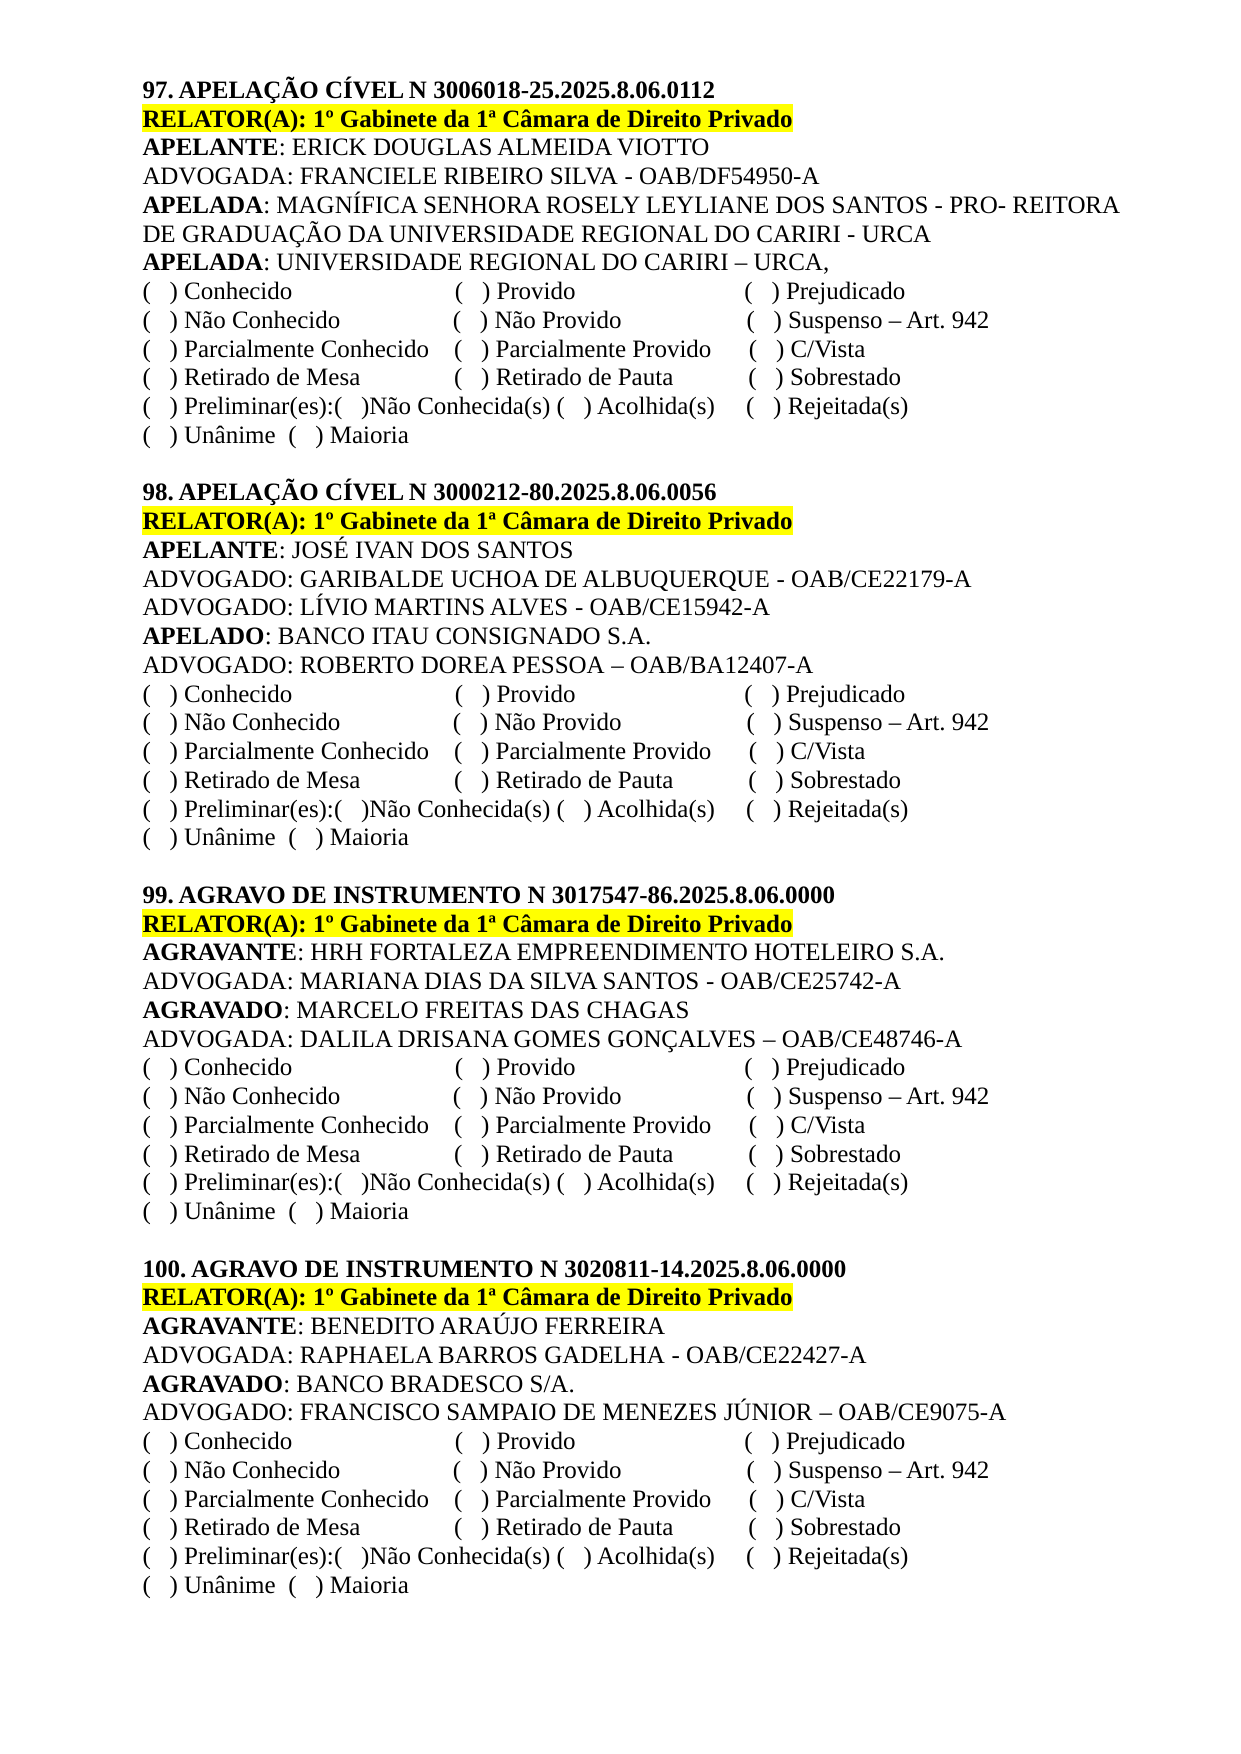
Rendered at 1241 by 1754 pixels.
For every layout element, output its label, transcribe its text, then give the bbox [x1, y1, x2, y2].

text ( ) Conhecido ( ) Provido ( ) Prejudicado [142, 1052, 1141, 1081]
text ( ) Conhecido ( ) Provido ( ) Prejudicado [142, 276, 1141, 305]
text ( ) Parcialmente Conhecido ( ) Parcialmente Provido ( ) C/Vista [142, 1484, 1158, 1512]
text ( ) Parcialmente Conhecido ( ) Parcialmente Provido ( ) C/Vista [142, 736, 1158, 765]
text ( ) Retirado de Mesa ( ) Retirado de Pauta ( ) Sobrestado [142, 765, 1158, 794]
text ( ) Não Conhecido ( ) Não Provido ( ) Suspenso – Art. 942 [142, 305, 1158, 334]
text ( ) Unânime ( ) Maioria [142, 1570, 1141, 1627]
text ( ) Não Conhecido ( ) Não Provido ( ) Suspenso – Art. 942 [142, 707, 1158, 736]
text ( ) Conhecido ( ) Provido ( ) Prejudicado [142, 679, 1141, 707]
text ( ) Retirado de Mesa ( ) Retirado de Pauta ( ) Sobrestado [142, 362, 1158, 391]
text ( ) Retirado de Mesa ( ) Retirado de Pauta ( ) Sobrestado [142, 1512, 1158, 1541]
text ( ) Não Conhecido ( ) Não Provido ( ) Suspenso – Art. 942 [142, 1081, 1158, 1110]
text ( ) Unânime ( ) Maioria 100. AGRAVO DE INSTRUMENTO N 3020811-14.2025.8.06.0000 RELATOR(A): 1º Gabinete da 1ª Câmara de Direito Privado AGRAVANTE: BENEDITO ARAÚJO FERREIRA ADVOGADA: RAPHAELA BARROS GADELHA - OAB/CE22427-A AGRAVADO: BANCO BRADESCO S/A. ADVOGADO: FRANCISCO SAMPAIO DE MENEZES JÚNIOR – OAB/CE9075-A [142, 1196, 1141, 1426]
text ( ) Conhecido ( ) Provido ( ) Prejudicado [142, 1426, 1141, 1455]
text ( ) Preliminar(es):( )Não Conhecida(s) ( ) Acolhida(s) ( ) Rejeitada(s) [142, 391, 1158, 420]
text ( ) Preliminar(es):( )Não Conhecida(s) ( ) Acolhida(s) ( ) Rejeitada(s) [142, 1167, 1158, 1196]
text ( ) Unânime ( ) Maioria 99. AGRAVO DE INSTRUMENTO N 3017547-86.2025.8.06.0000 RELATOR(A): 1º Gabinete da 1ª Câmara de Direito Privado AGRAVANTE: HRH FORTALEZA EMPREENDIMENTO HOTELEIRO S.A. ADVOGADA: MARIANA DIAS DA SILVA SANTOS - OAB/CE25742-A AGRAVADO: MARCELO FREITAS DAS CHAGAS ADVOGADA: DALILA DRISANA GOMES GONÇALVES – OAB/CE48746-A [142, 822, 1141, 1052]
text ( ) Não Conhecido ( ) Não Provido ( ) Suspenso – Art. 942 [142, 1455, 1158, 1484]
text 97. APELAÇÃO CÍVEL N 3006018-25.2025.8.06.0112 RELATOR(A): 1º Gabinete da 1ª Câmara de Direito Privado APELANTE: ERICK DOUGLAS ALMEIDA VIOTTO ADVOGADA: FRANCIELE RIBEIRO SILVA - OAB/DF54950-A APELADA: MAGNÍFICA SENHORA ROSELY LEYLIANE DOS SANTOS - PRO- REITORA DE GRADUAÇÃO DA UNIVERSIDADE REGIONAL DO CARIRI - URCA APELADA: UNIVERSIDADE REGIONAL DO CARIRI – URCA, [142, 75, 1141, 276]
text ( ) Parcialmente Conhecido ( ) Parcialmente Provido ( ) C/Vista [142, 334, 1158, 362]
text ( ) Preliminar(es):( )Não Conhecida(s) ( ) Acolhida(s) ( ) Rejeitada(s) [142, 794, 1158, 822]
text ( ) Parcialmente Conhecido ( ) Parcialmente Provido ( ) C/Vista [142, 1110, 1158, 1139]
text ( ) Unânime ( ) Maioria 98. APELAÇÃO CÍVEL N 3000212-80.2025.8.06.0056 RELATOR(A): 1º Gabinete da 1ª Câmara de Direito Privado APELANTE: JOSÉ IVAN DOS SANTOS ADVOGADO: GARIBALDE UCHOA DE ALBUQUERQUE - OAB/CE22179-A ADVOGADO: LÍVIO MARTINS ALVES - OAB/CE15942-A APELADO: BANCO ITAU CONSIGNADO S.A. ADVOGADO: ROBERTO DOREA PESSOA – OAB/BA12407-A [142, 420, 1141, 679]
text ( ) Preliminar(es):( )Não Conhecida(s) ( ) Acolhida(s) ( ) Rejeitada(s) [142, 1541, 1158, 1570]
text ( ) Retirado de Mesa ( ) Retirado de Pauta ( ) Sobrestado [142, 1139, 1158, 1167]
